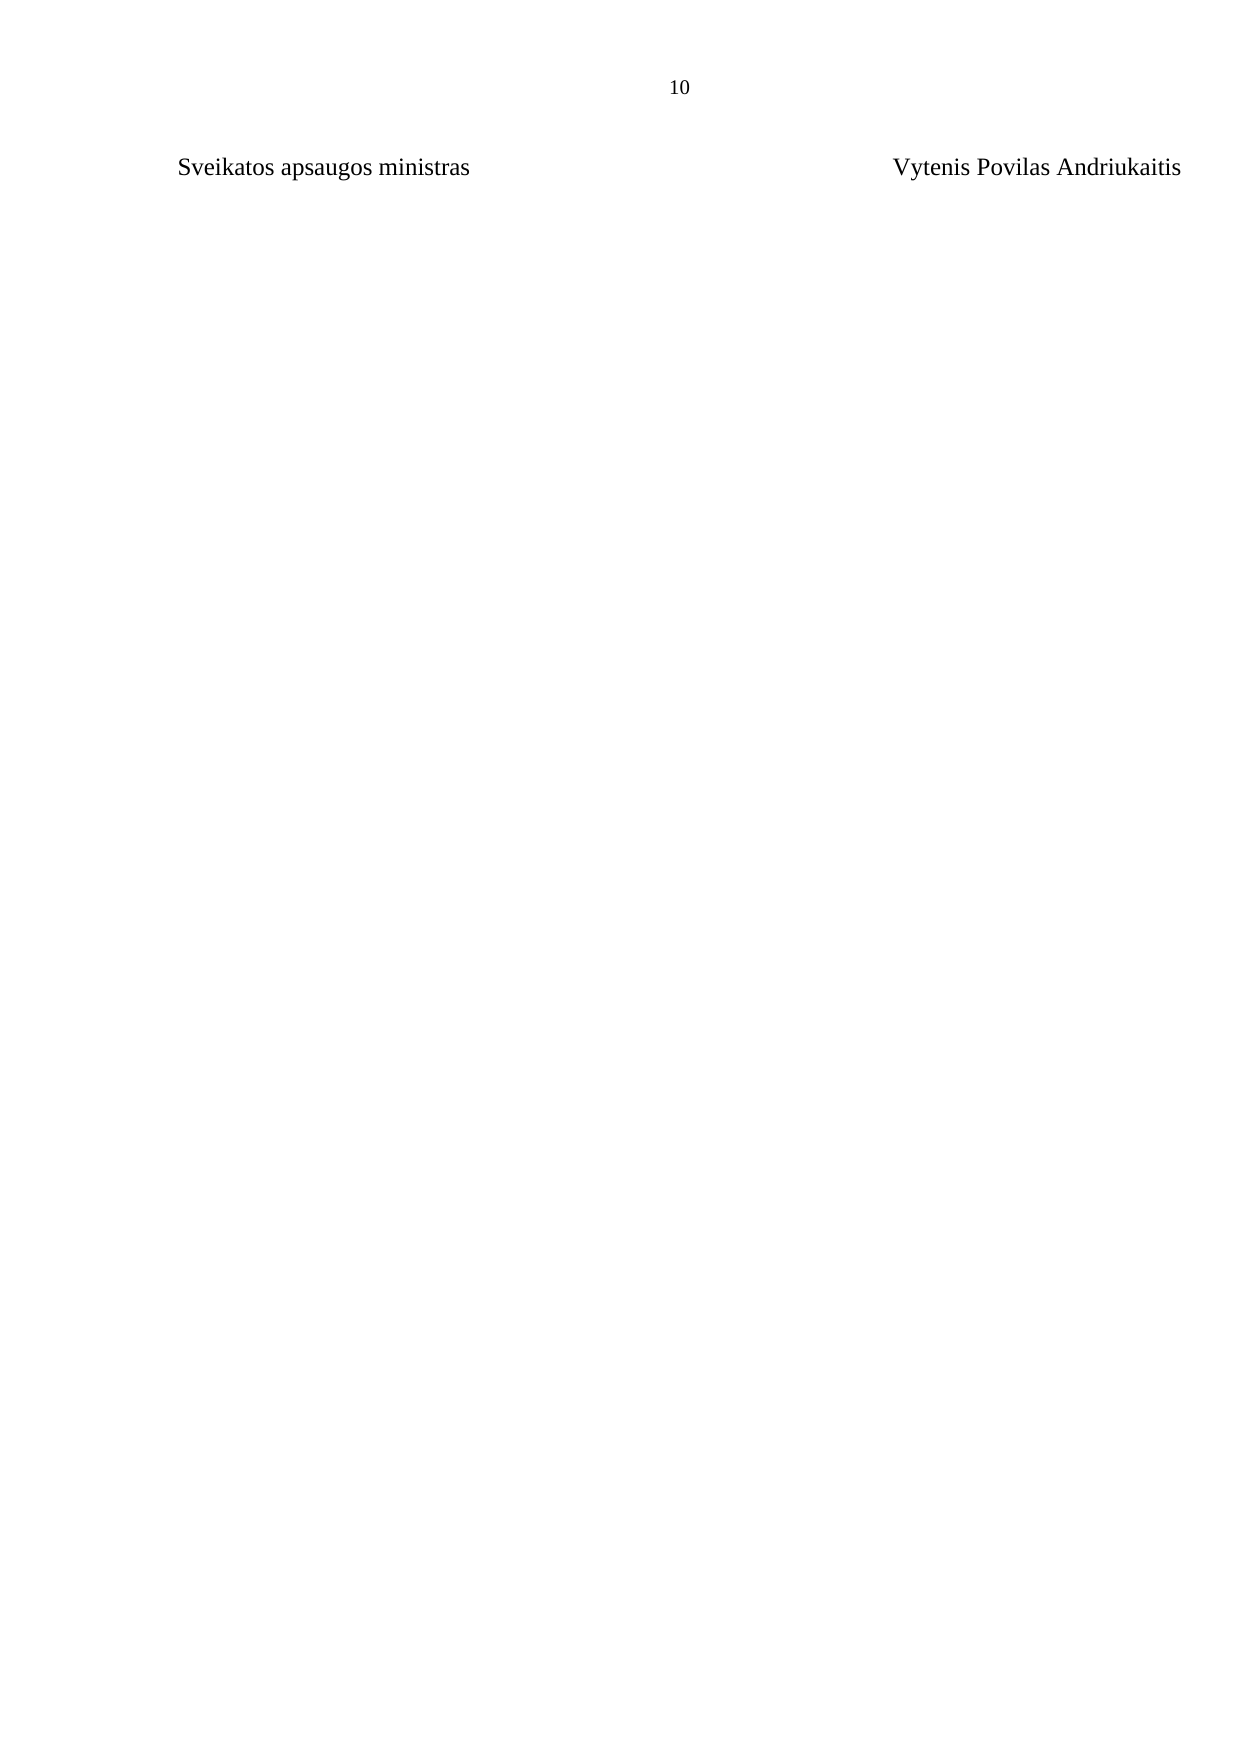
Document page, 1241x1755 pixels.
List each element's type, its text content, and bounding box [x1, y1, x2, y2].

text Sveikatos apsaugos ministras Vytenis Povilas Andriukaitis [177, 152, 1181, 181]
